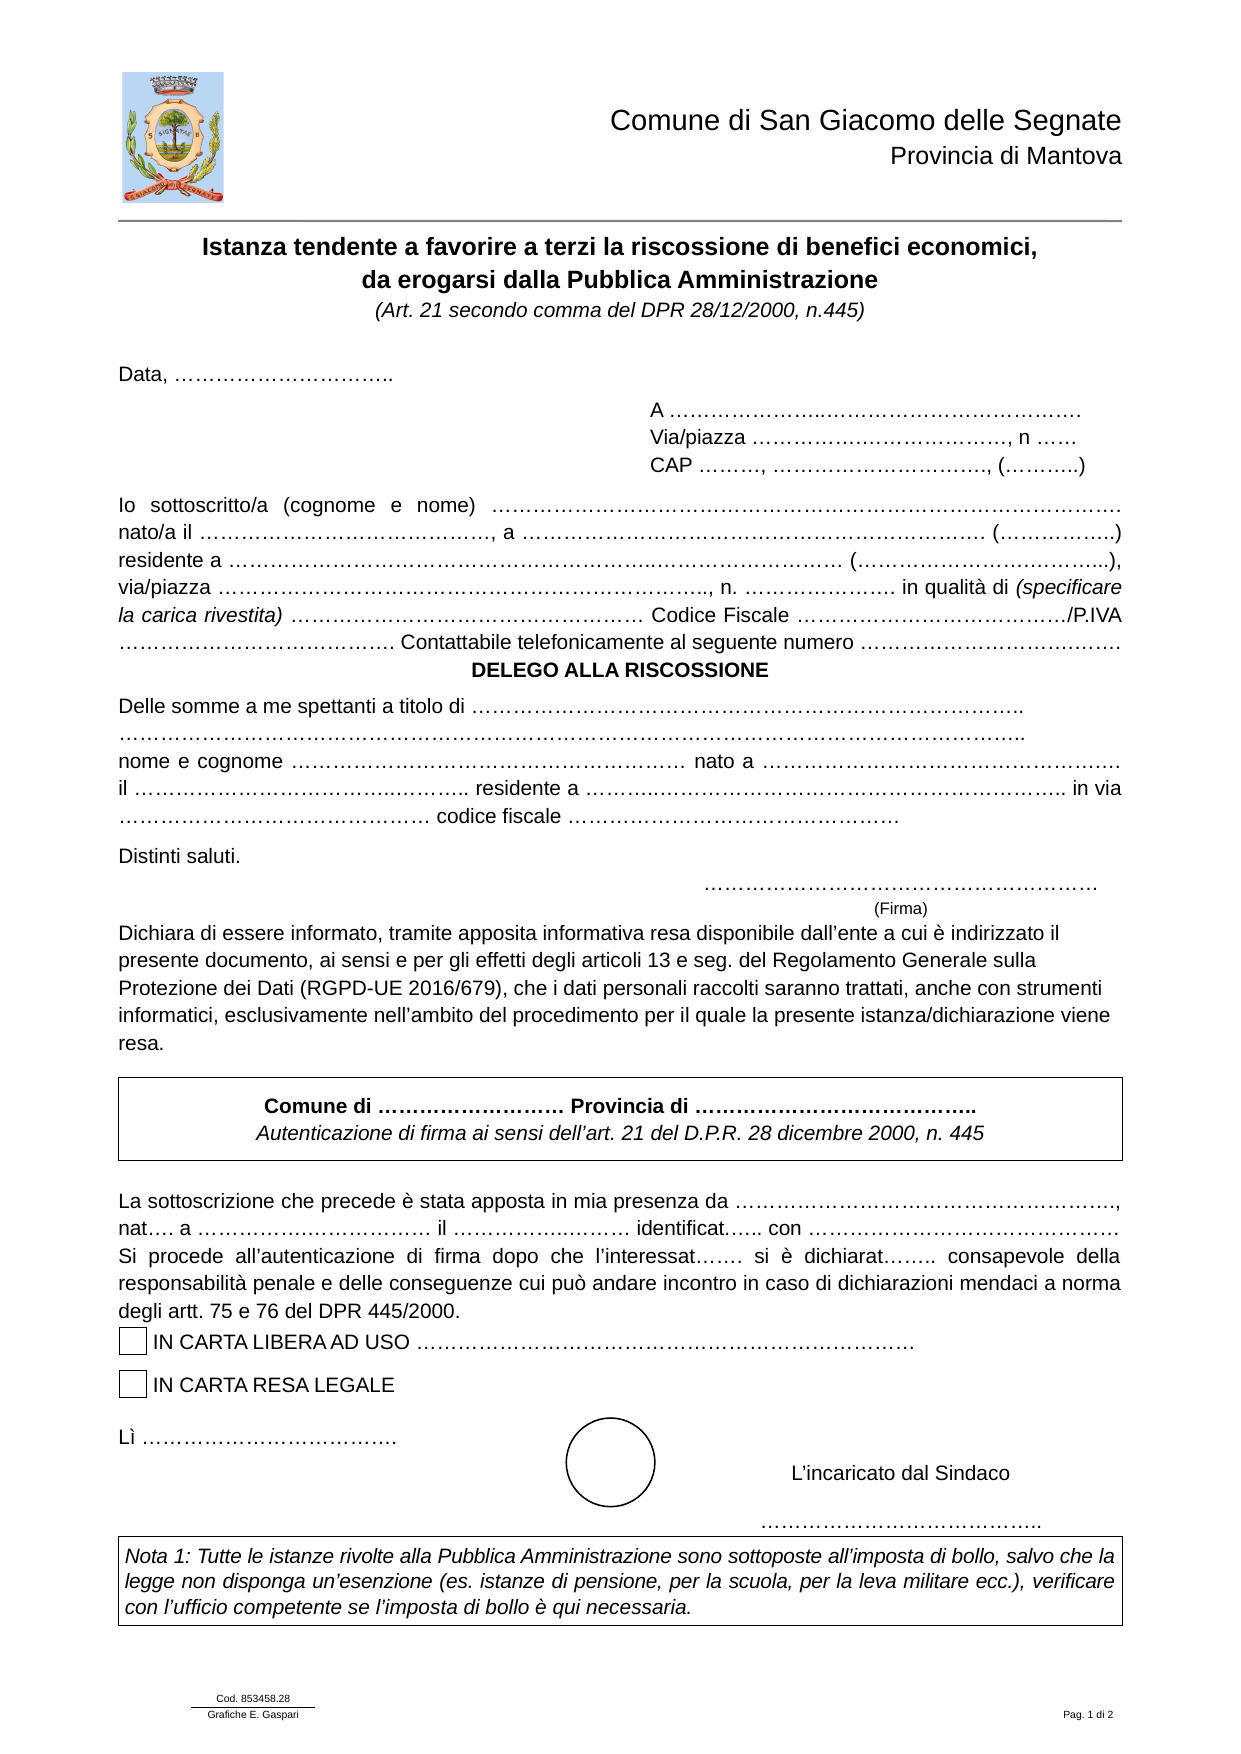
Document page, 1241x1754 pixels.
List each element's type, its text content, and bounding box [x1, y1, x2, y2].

text Istanza tendente a favorire a terzi la riscossione di benefici economici, [118, 232, 1122, 261]
text IN CARTA RESA LEGALE [118, 1369, 1122, 1398]
text Dichiara di essere informato, tramite apposita informativa resa disponibile dall’ente a cui è indirizzato il presente documento, ai sensi e per gli effetti degli articoli 13 e seg. del Regolamento Generale sulla Protezione dei Dati (RGPD-UE 2016/679), che i dati personali raccolti saranno trattati, anche con strumenti informatici, esclusivamente nell’ambito del procedimento per il quale la presente istanza/dichiarazione viene resa. [118, 921, 1122, 1054]
text da erogarsi dalla Pubblica Amministrazione [118, 265, 1122, 294]
text CAP ………, …………………………., (………..) [650, 453, 1122, 477]
text DELEGO ALLA RISCOSSIONE [118, 658, 1122, 682]
text Distinti saluti. [118, 843, 1122, 867]
text ………………………………….. [679, 1509, 1122, 1533]
text Via/piazza …………….…………………, n …… [650, 425, 1122, 449]
text (Art. 21 secondo comma del DPR 28/12/2000, n.445) [118, 298, 1122, 322]
text [638, 1425, 1122, 1449]
text Delle somme a me spettanti a titolo di …………………………………………………………………….. [118, 693, 1122, 717]
text ………………………………………………………………………………………………………………….. [118, 721, 1122, 745]
picture [122, 72, 224, 203]
text IN CARTA LIBERA AD USO ……………………………………………………………… [118, 1326, 1122, 1355]
text Comune di San Giacomo delle Segnate [224, 103, 1122, 136]
text Si procede all’autenticazione di firma dopo che l’interessat……. si è dichiarat…….. consapevole della responsabilità penale e delle conseguenze cui può andare incontro in caso di dichiarazioni mendaci a norma degli artt. 75 e 76 del DPR 445/2000. [118, 1243, 1122, 1322]
text Io sottoscritto/a (cognome e nome) ………………………………………………………………………………. nato/a il ……………………………………, a …………………………………………………………. (……………..) residente a ……………………………………………………..……………………… (…………………….………...), via/piazza …………………………………………………………….., n. …………………. in qualità di (specificare la carica rivestita) …………………………………………… Codice Fiscale …………………………………/P.IVA …………………………………. Contattabile telefonicamente al seguente numero ………………………….……. [118, 493, 1122, 654]
text ………………………………………………… [679, 871, 1122, 895]
text (Firma) [679, 898, 1122, 918]
text Provincia di Mantova [224, 141, 1122, 170]
text L’incaricato dal Sindaco [679, 1461, 1122, 1485]
text nome e cognome ………………………………………………… nato a ………………………………………….… il ………………………………..……….. residente a ………..………………………………………………….. in via ……………………………………… codice fiscale ………………………………………… [118, 748, 1122, 827]
table_header Nota 1: Tutte le istanze rivolte alla Pubblica Amministrazione sono sottoposte all’imposta di bollo, salvo che la legge non disponga un’esenzione (es. istanze di pensione, per la scuola, per la leva militare ecc.), verificare con l’ufficio competente se l’imposta di bollo è qui necessaria. [119, 1537, 1122, 1625]
text La sottoscrizione che precede è stata apposta in mia presenza da ………………………………………………., nat…. a …………….……………… il ……………..……… identificat.….. con ……………………………………… [118, 1188, 1122, 1240]
text A …………………..………………………………. [650, 398, 1122, 422]
text Data, ………………………….. [118, 362, 1122, 386]
table_header Comune di ……………………… Provincia di ………………………………….. Autenticazione di firma ai sensi dell’art. 21 del D.P.R. 28 dicembre 2000, n. 445 [119, 1078, 1122, 1160]
text Lì ………………………………. [118, 1425, 584, 1449]
